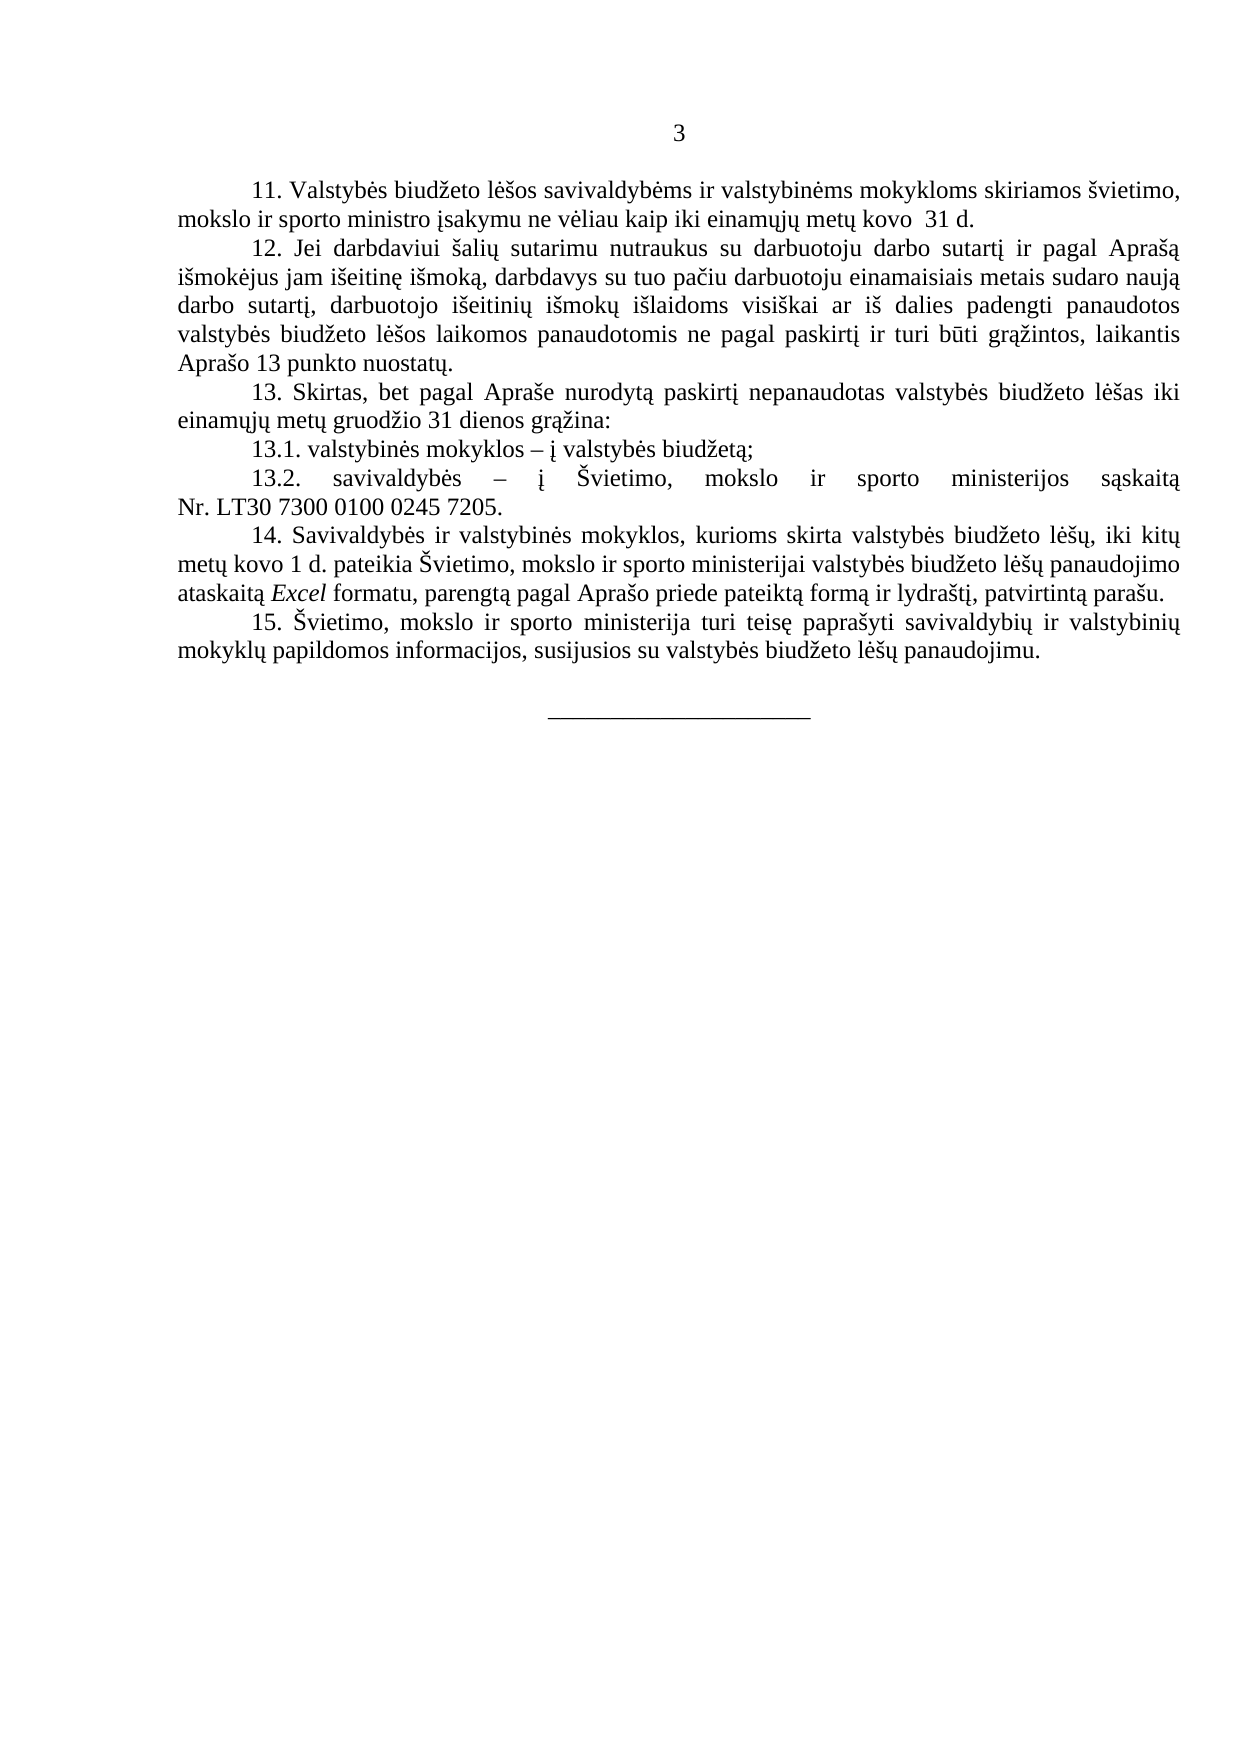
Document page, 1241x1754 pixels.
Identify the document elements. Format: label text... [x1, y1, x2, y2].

text 13.2. savivaldybės – į Švietimo, mokslo ir sporto ministerijos sąskaitą Nr. LT30 7300 0100 0245 7205. [177, 463, 1181, 520]
text 11. Valstybės biudžeto lėšos savivaldybėms ir valstybinėms mokykloms skiriamos švietimo, mokslo ir sporto ministro įsakymu ne vėliau kaip iki einamųjų metų kovo 31 d. [177, 175, 1181, 233]
text _____________________ [177, 693, 1181, 722]
text 14. Savivaldybės ir valstybinės mokyklos, kurioms skirta valstybės biudžeto lėšų, iki kitų metų kovo 1 d. pateikia Švietimo, mokslo ir sporto ministerijai valstybės biudžeto lėšų panaudojimo ataskaitą Excel formatu, parengtą pagal Aprašo priede pateiktą formą ir lydraštį, patvirtintą parašu. [177, 520, 1181, 607]
text 15. Švietimo, mokslo ir sporto ministerija turi teisę paprašyti savivaldybių ir valstybinių mokyklų papildomos informacijos, susijusios su valstybės biudžeto lėšų panaudojimu. [177, 607, 1181, 664]
text 13. Skirtas, bet pagal Apraše nurodytą paskirtį nepanaudotas valstybės biudžeto lėšas iki einamųjų metų gruodžio 31 dienos grąžina: [177, 377, 1181, 434]
text 13.1. valstybinės mokyklos – į valstybės biudžetą; [177, 434, 1181, 463]
text 12. Jei darbdaviui šalių sutarimu nutraukus su darbuotoju darbo sutartį ir pagal Aprašą išmokėjus jam išeitinę išmoką, darbdavys su tuo pačiu darbuotoju einamaisiais metais sudaro naują darbo sutartį, darbuotojo išeitinių išmokų išlaidoms visiškai ar iš dalies padengti panaudotos valstybės biudžeto lėšos laikomos panaudotomis ne pagal paskirtį ir turi būti grąžintos, laikantis Aprašo 13 punkto nuostatų. [177, 233, 1181, 377]
